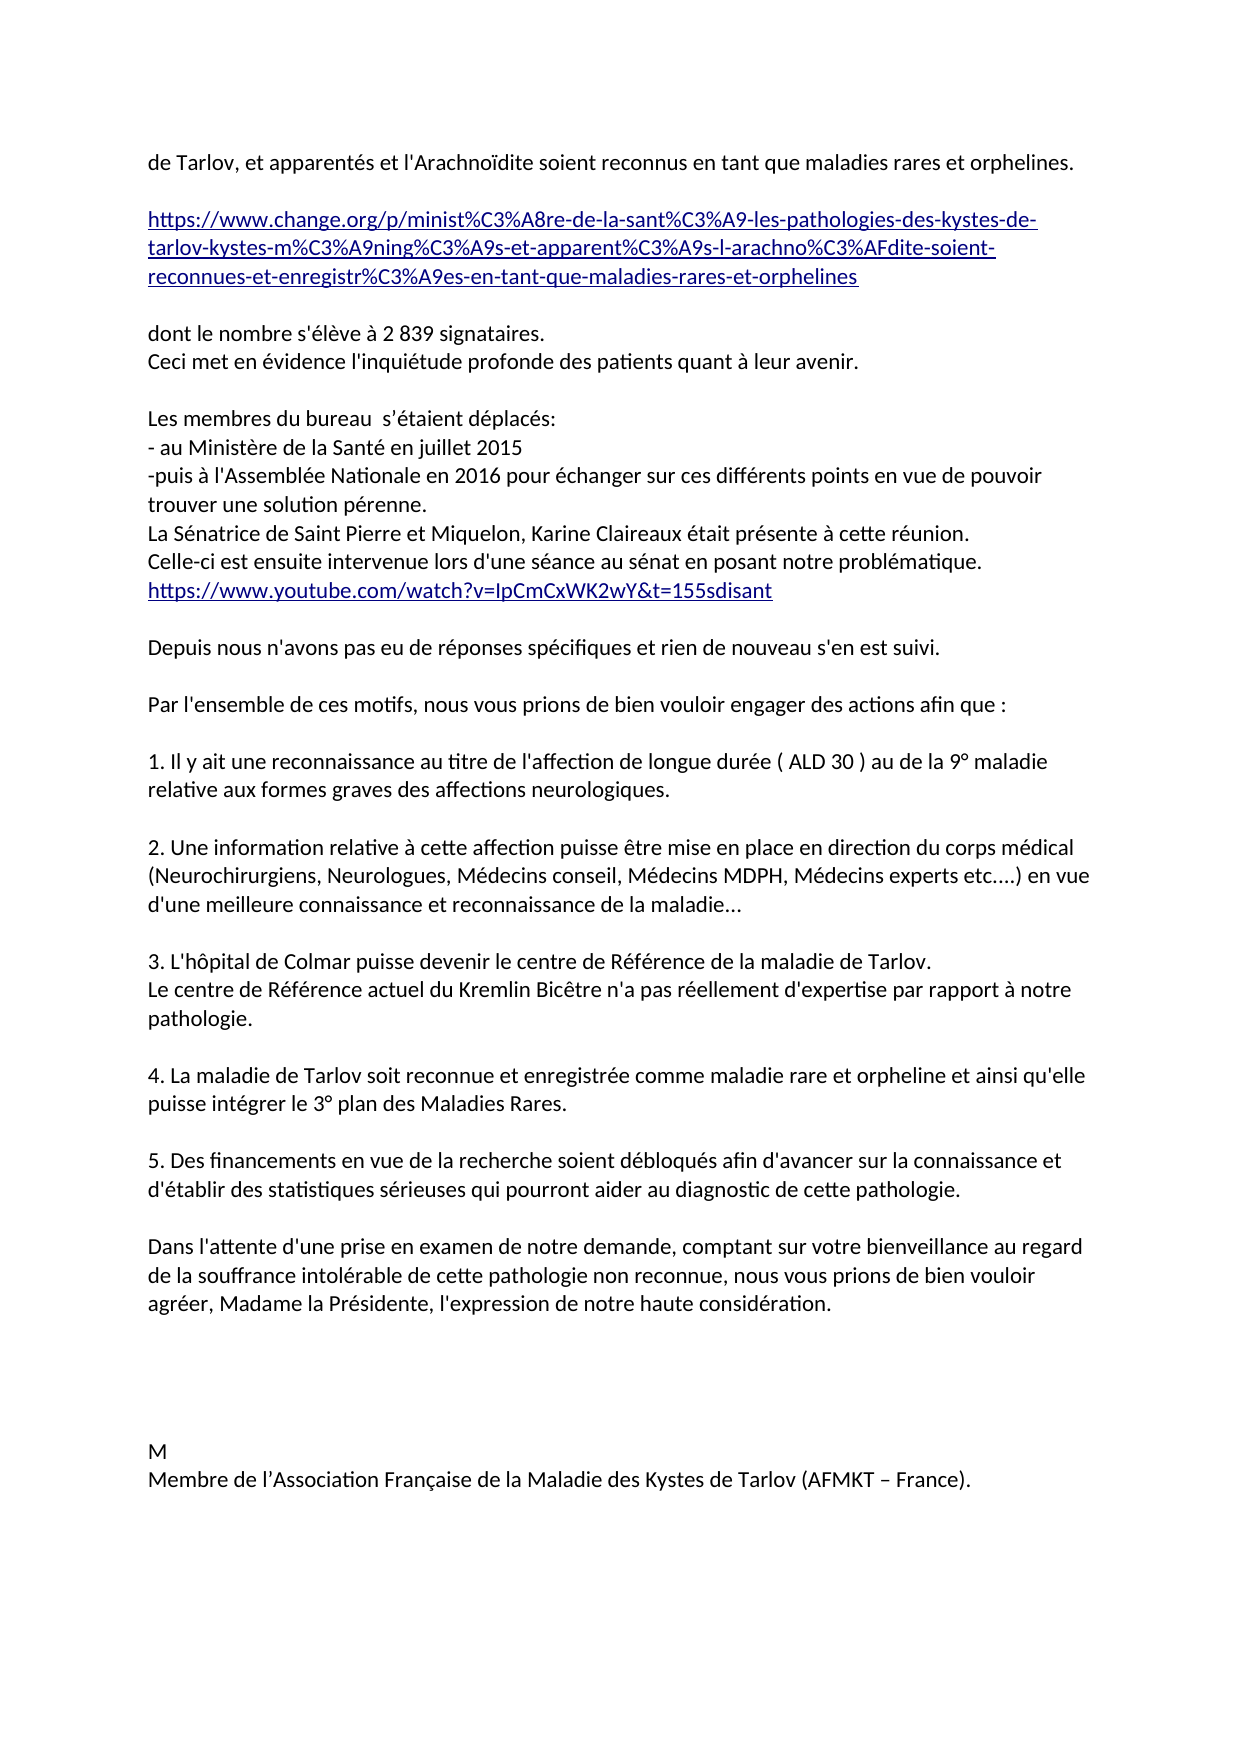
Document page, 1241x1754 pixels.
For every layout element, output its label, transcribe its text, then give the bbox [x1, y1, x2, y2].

text de Tarlov, et apparentés et l'Arachnoïdite soient reconnus en tant que maladies rares et orphelines. https://www.change.org/p/minist%C3%A8re-de-la-sant%C3%A9-les-pathologies-des-kystes-de-tarlov-kystes-m%C3%A9ning%C3%A9s-et-apparent%C3%A9s-l-arachno%C3%AFdite-soient-reconnues-et-enregistr%C3%A9es-en-tant-que-maladies-rares-et-orphelines dont le nombre s'élève à 2 839 signataires. Ceci met en évidence l'inquiétude profonde des patients quant à leur avenir. Les membres du bureau s’étaient déplacés: - au Ministère de la Santé en juillet 2015 -puis à l'Assemblée Nationale en 2016 pour échanger sur ces différents points en vue de pouvoir trouver une solution pérenne. La Sénatrice de Saint Pierre et Miquelon, Karine Claireaux était présente à cette réunion. Celle-ci est ensuite intervenue lors d'une séance au sénat en posant notre problématique. https://www.youtube.com/watch?v=IpCmCxWK2wY&t=155sdisant Depuis nous n'avons pas eu de réponses spécifiques et rien de nouveau s'en est suivi. Par l'ensemble de ces motifs, nous vous prions de bien vouloir engager des actions afin que : 1. Il y ait une reconnaissance au titre de l'affection de longue durée ( ALD 30 ) au de la 9° maladie relative aux formes graves des affections neurologiques. 2. Une information relative à cette affection puisse être mise en place en direction du corps médical (Neurochirurgiens, Neurologues, Médecins conseil, Médecins MDPH, Médecins experts etc....) en vue d'une meilleure connaissance et reconnaissance de la maladie... 3. L'hôpital de Colmar puisse devenir le centre de Référence de la maladie de Tarlov. Le centre de Référence actuel du Kremlin Bicêtre n'a pas réellement d'expertise par rapport à notre pathologie. 4. La maladie de Tarlov soit reconnue et enregistrée comme maladie rare et orpheline et ainsi qu'elle puisse intégrer le 3° plan des Maladies Rares. 5. Des financements en vue de la recherche soient débloqués afin d'avancer sur la connaissance et d'établir des statistiques sérieuses qui pourront aider au diagnostic de cette pathologie. Dans l'attente d'une prise en examen de notre demande, comptant sur votre bienveillance au regard de la souffrance intolérable de cette pathologie non reconnue, nous vous prions de bien vouloir agréer, Madame la Présidente, l'expression de notre haute considération. [148, 148, 1093, 1317]
text M Membre de l’Association Française de la Maladie des Kystes de Tarlov (AFMKT – France). [148, 1380, 1093, 1493]
